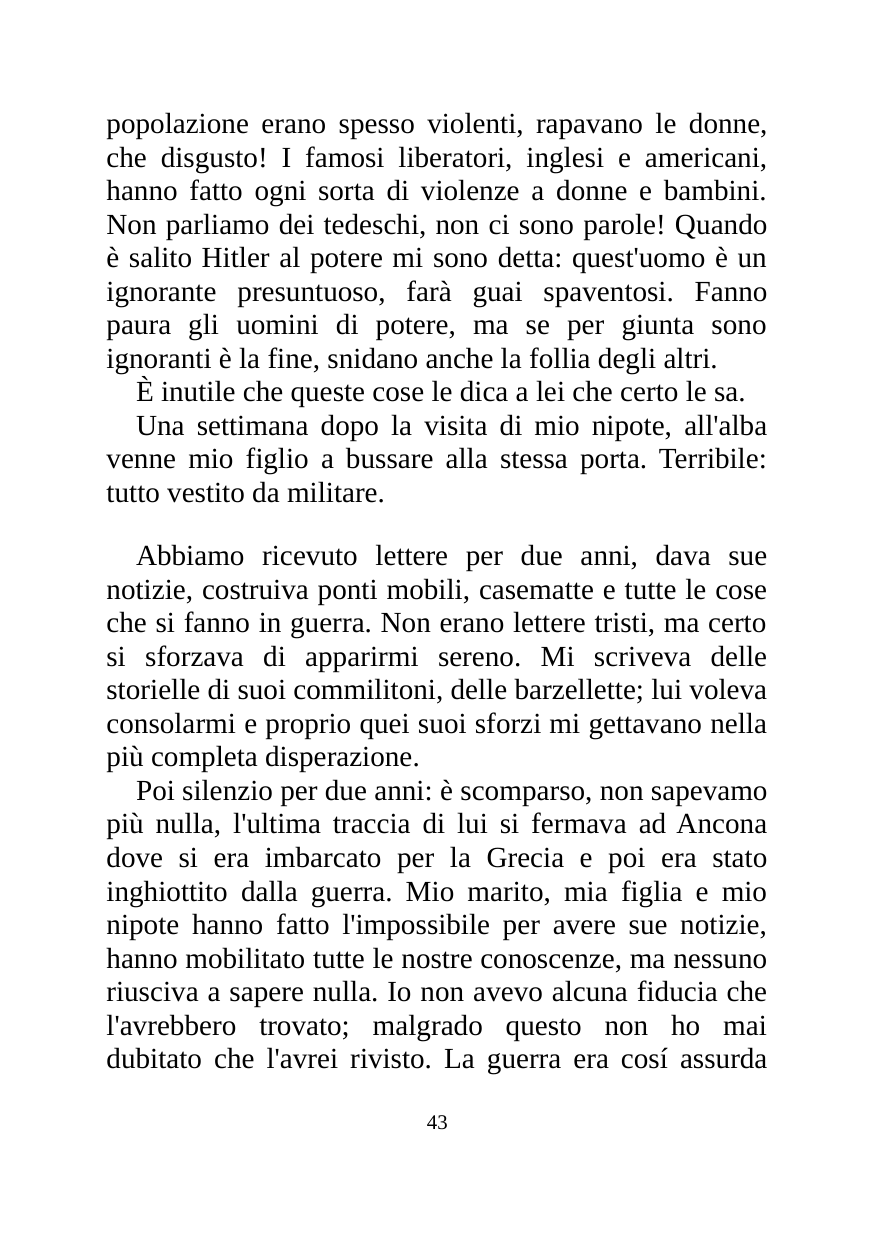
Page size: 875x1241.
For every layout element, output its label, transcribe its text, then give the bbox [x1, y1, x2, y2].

text Una settimana dopo la visita di mio nipote, all'alba venne mio figlio a bussare alla stessa porta. Terribile: tutto vestito da militare. [106, 408, 768, 509]
text popolazione erano spesso violenti, rapavano le donne, che disgusto! I famosi liberatori, inglesi e americani, hanno fatto ogni sorta di violenze a donne e bambini. Non parliamo dei tedeschi, non ci sono parole! Quando è salito Hitler al potere mi sono detta: quest'uomo è un ignorante presuntuoso, farà guai spaventosi. Fanno paura gli uomini di potere, ma se per giunta sono ignoranti è la fine, snidano anche la follia degli altri. [106, 106, 768, 374]
text Abbiamo ricevuto lettere per due anni, dava sue notizie, costruiva ponti mobili, casematte e tutte le cose che si fanno in guerra. Non erano lettere tristi, ma certo si sforzava di apparirmi sereno. Mi scriveva delle storielle di suoi commilitoni, delle barzellette; lui voleva consolarmi e proprio quei suoi sforzi mi gettavano nella più completa disperazione. [106, 538, 768, 773]
text È inutile che queste cose le dica a lei che certo le sa. [106, 374, 768, 408]
text Poi silenzio per due anni: è scomparso, non sapevamo più nulla, l'ultima traccia di lui si fermava ad Ancona dove si era imbarcato per la Grecia e poi era stato inghiottito dalla guerra. Mio marito, mia figlia e mio nipote hanno fatto l'impossibile per avere sue notizie, hanno mobilitato tutte le nostre conoscenze, ma nessuno riusciva a sapere nulla. Io non avevo alcuna fiducia che l'avrebbero trovato; malgrado questo non ho mai dubitato che l'avrei rivisto. La guerra era cosí assurda [106, 773, 768, 1075]
